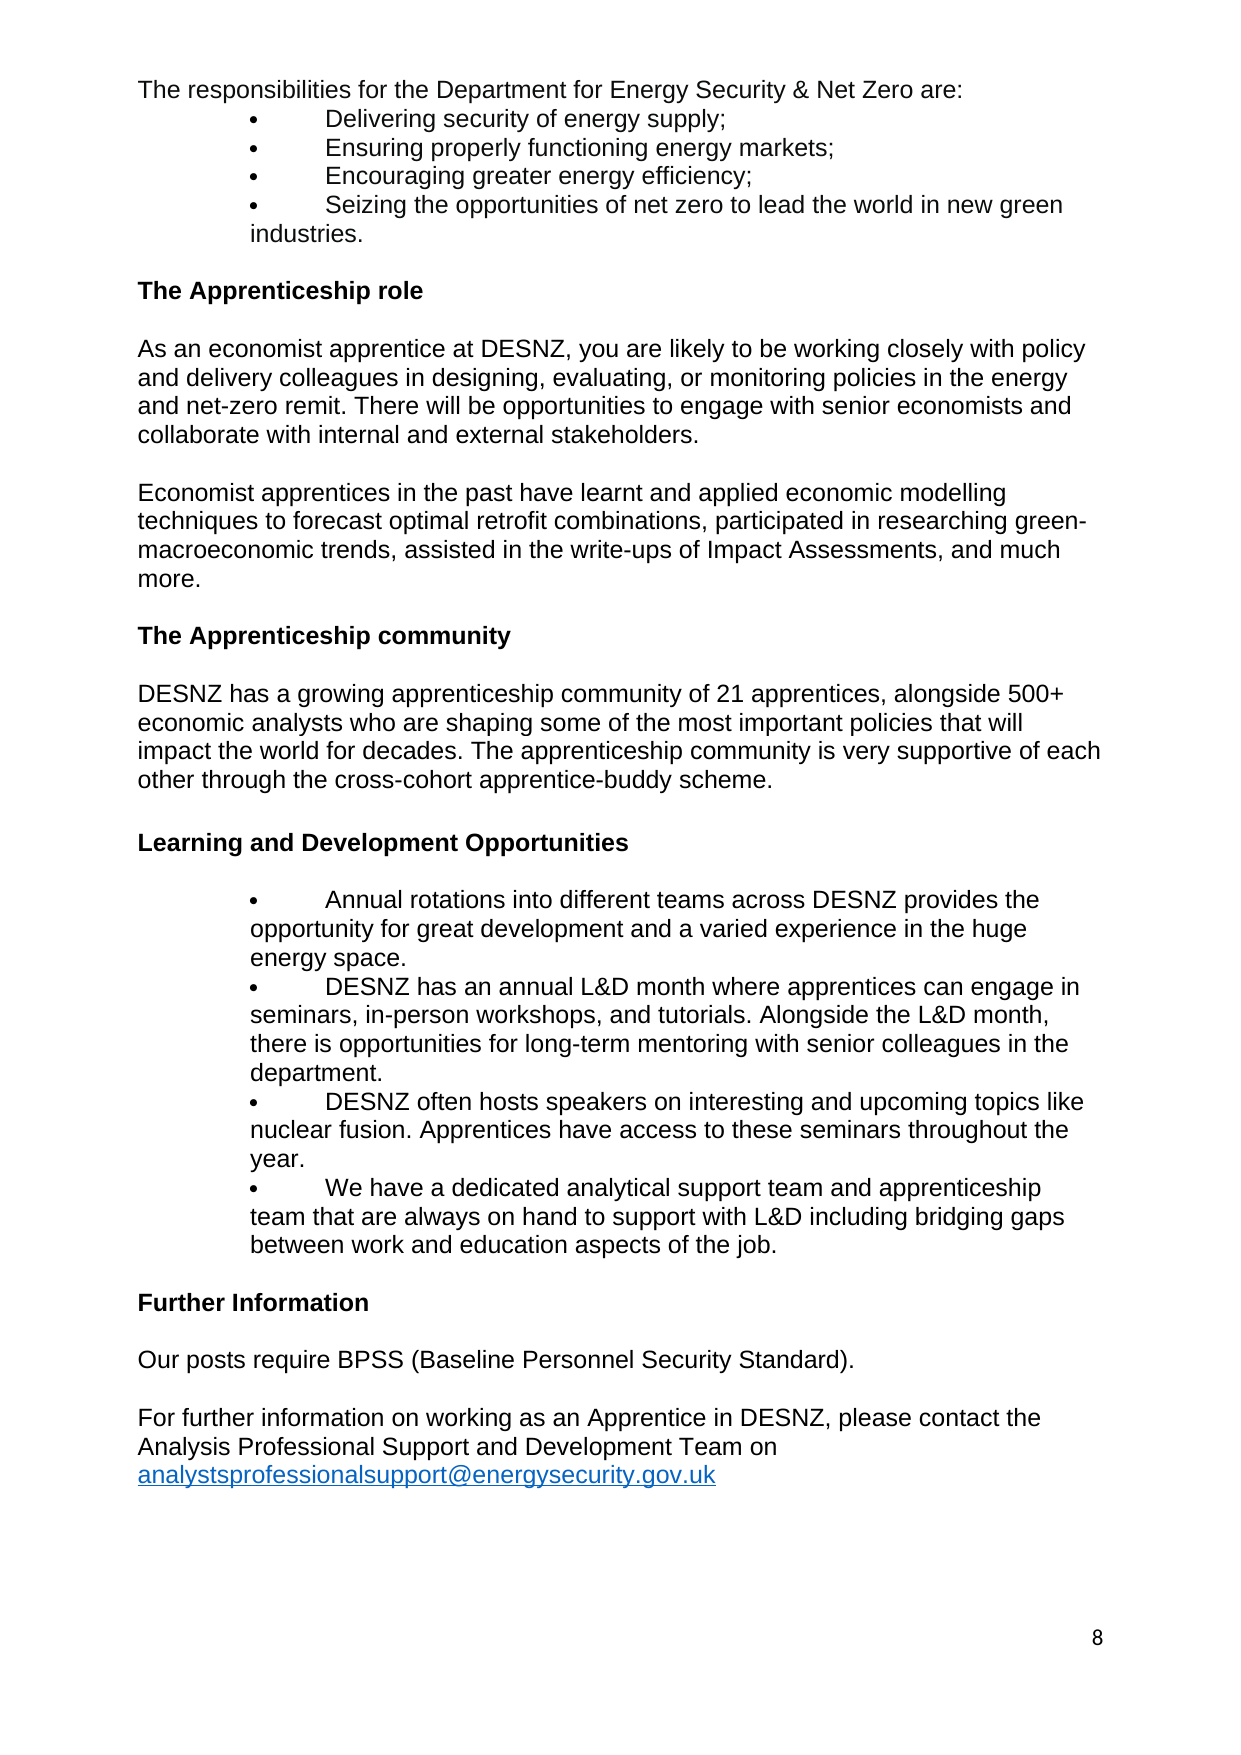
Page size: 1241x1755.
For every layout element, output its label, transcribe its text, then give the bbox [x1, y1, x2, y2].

list We have a dedicated analytical support team and apprenticeship team that are always on hand to support with L&D including bridging gaps between work and education aspects of the job. [250, 1173, 1103, 1259]
list Annual rotations into different teams across DESNZ provides the opportunity for great development and a varied experience in the huge energy space. [250, 885, 1103, 972]
text The responsibilities for the Department for Energy Security & Net Zero are: [137, 75, 1103, 104]
list Ensuring properly functioning energy markets; [250, 132, 1103, 161]
text As an economist apprentice at DESNZ, you are likely to be working closely with policy and delivery colleagues in designing, evaluating, or monitoring policies in the energy and net-zero remit. There will be opportunities to engage with senior economists and collaborate with internal and external stakeholders. [137, 334, 1103, 449]
text Further Information [137, 1288, 1103, 1317]
text Our posts require BPSS (Baseline Personnel Security Standard). [137, 1345, 1103, 1374]
text For further information on working as an Apprentice in DESNZ, please contact the Analysis Professional Support and Development Team on analystsprofessionalsupport@energysecurity.gov.uk [137, 1403, 1103, 1489]
text DESNZ has a growing apprenticeship community of 21 apprentices, alongside 500+ economic analysts who are shaping some of the most important policies that will impact the world for decades. The apprenticeship community is very supportive of each other through the cross-cohort apprentice-buddy scheme. [137, 679, 1103, 794]
list DESNZ often hosts speakers on interesting and upcoming topics like nuclear fusion. Apprentices have access to these seminars throughout the year. [250, 1087, 1103, 1173]
text Learning and Development Opportunities [137, 828, 1103, 857]
list DESNZ has an annual L&D month where apprentices can engage in seminars, in-person workshops, and tutorials. Alongside the L&D month, there is opportunities for long-term mentoring with senior colleagues in the department. [250, 972, 1103, 1087]
list Encouraging greater energy efficiency; [250, 161, 1103, 190]
text The Apprenticeship community [137, 621, 1103, 650]
text Economist apprentices in the past have learnt and applied economic modelling techniques to forecast optimal retrofit combinations, participated in researching green-macroeconomic trends, assisted in the write-ups of Impact Assessments, and much more. [137, 477, 1103, 592]
list Seizing the opportunities of net zero to lead the world in new green industries. [250, 190, 1103, 247]
list Delivering security of energy supply; [250, 104, 1103, 132]
text The Apprenticeship role [137, 276, 1103, 305]
